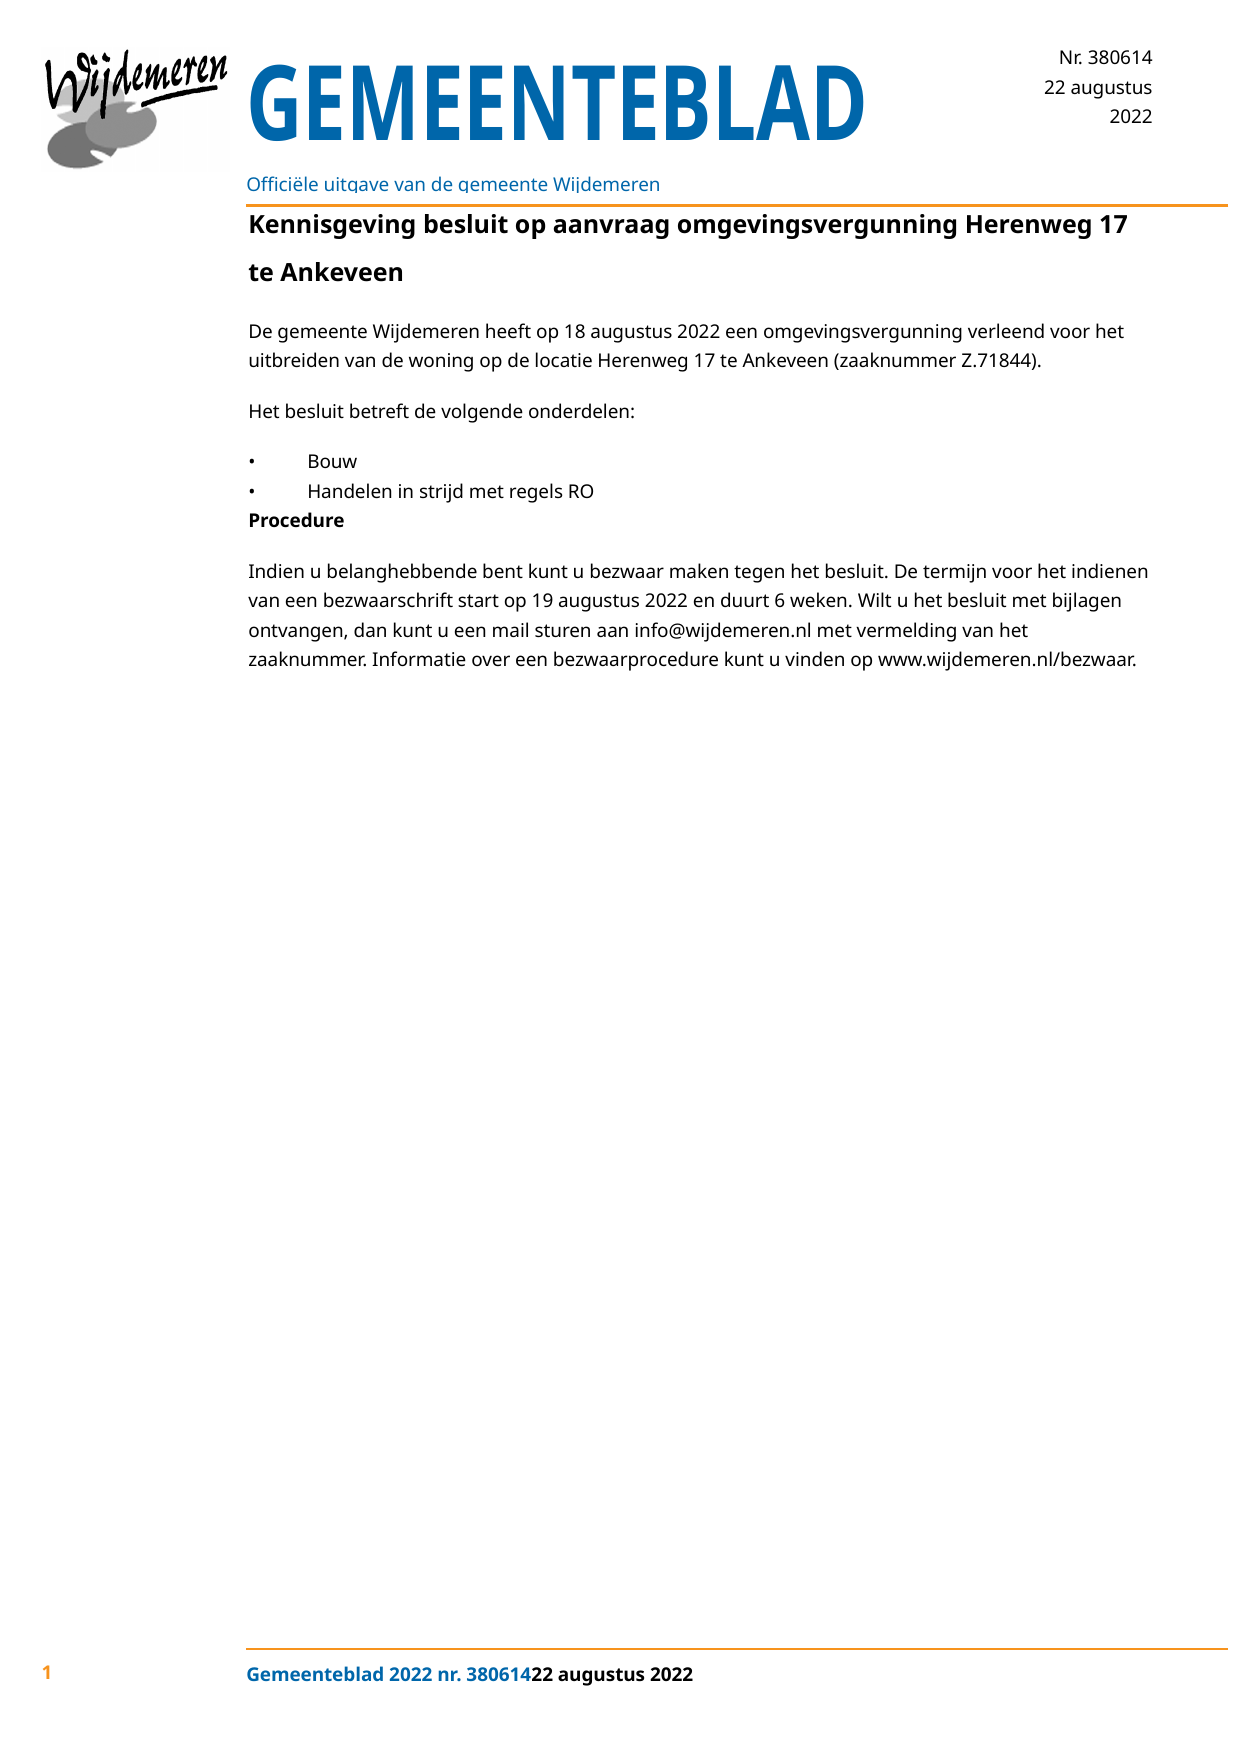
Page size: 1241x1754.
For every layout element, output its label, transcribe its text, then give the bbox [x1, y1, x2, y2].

text De gemeente Wijdemeren heeft op 18 augustus 2022 een omgevingsvergunning verleend voor het uitbreiden van de woning op de locatie Herenweg 17 te Ankeveen (zaaknummer Z.71844). [248, 318, 1152, 373]
text Indien u belanghebbende bent kunt u bezwaar maken tegen het besluit. De termijn voor het indienen van een bezwaarschrift start op 19 augustus 2022 en duurt 6 weken. Wilt u het besluit met bijlagen ontvangen, dan kunt u een mail sturen aan info@wijdemeren.nl met vermelding van het zaaknummer. Informatie over een bezwaarprocedure kunt u vinden op www.wijdemeren.nl/bezwaar. [248, 558, 1152, 672]
text Kennisgeving besluit op aanvraag omgevingsvergunning Herenweg 17 te Ankeveen [248, 207, 1152, 288]
list Handelen in strijd met regels RO [248, 478, 1152, 504]
picture [41, 47, 231, 172]
text Het besluit betreft de volgende onderdelen: [248, 398, 1152, 424]
list Bouw [248, 448, 1152, 474]
text Procedure [248, 507, 1152, 533]
